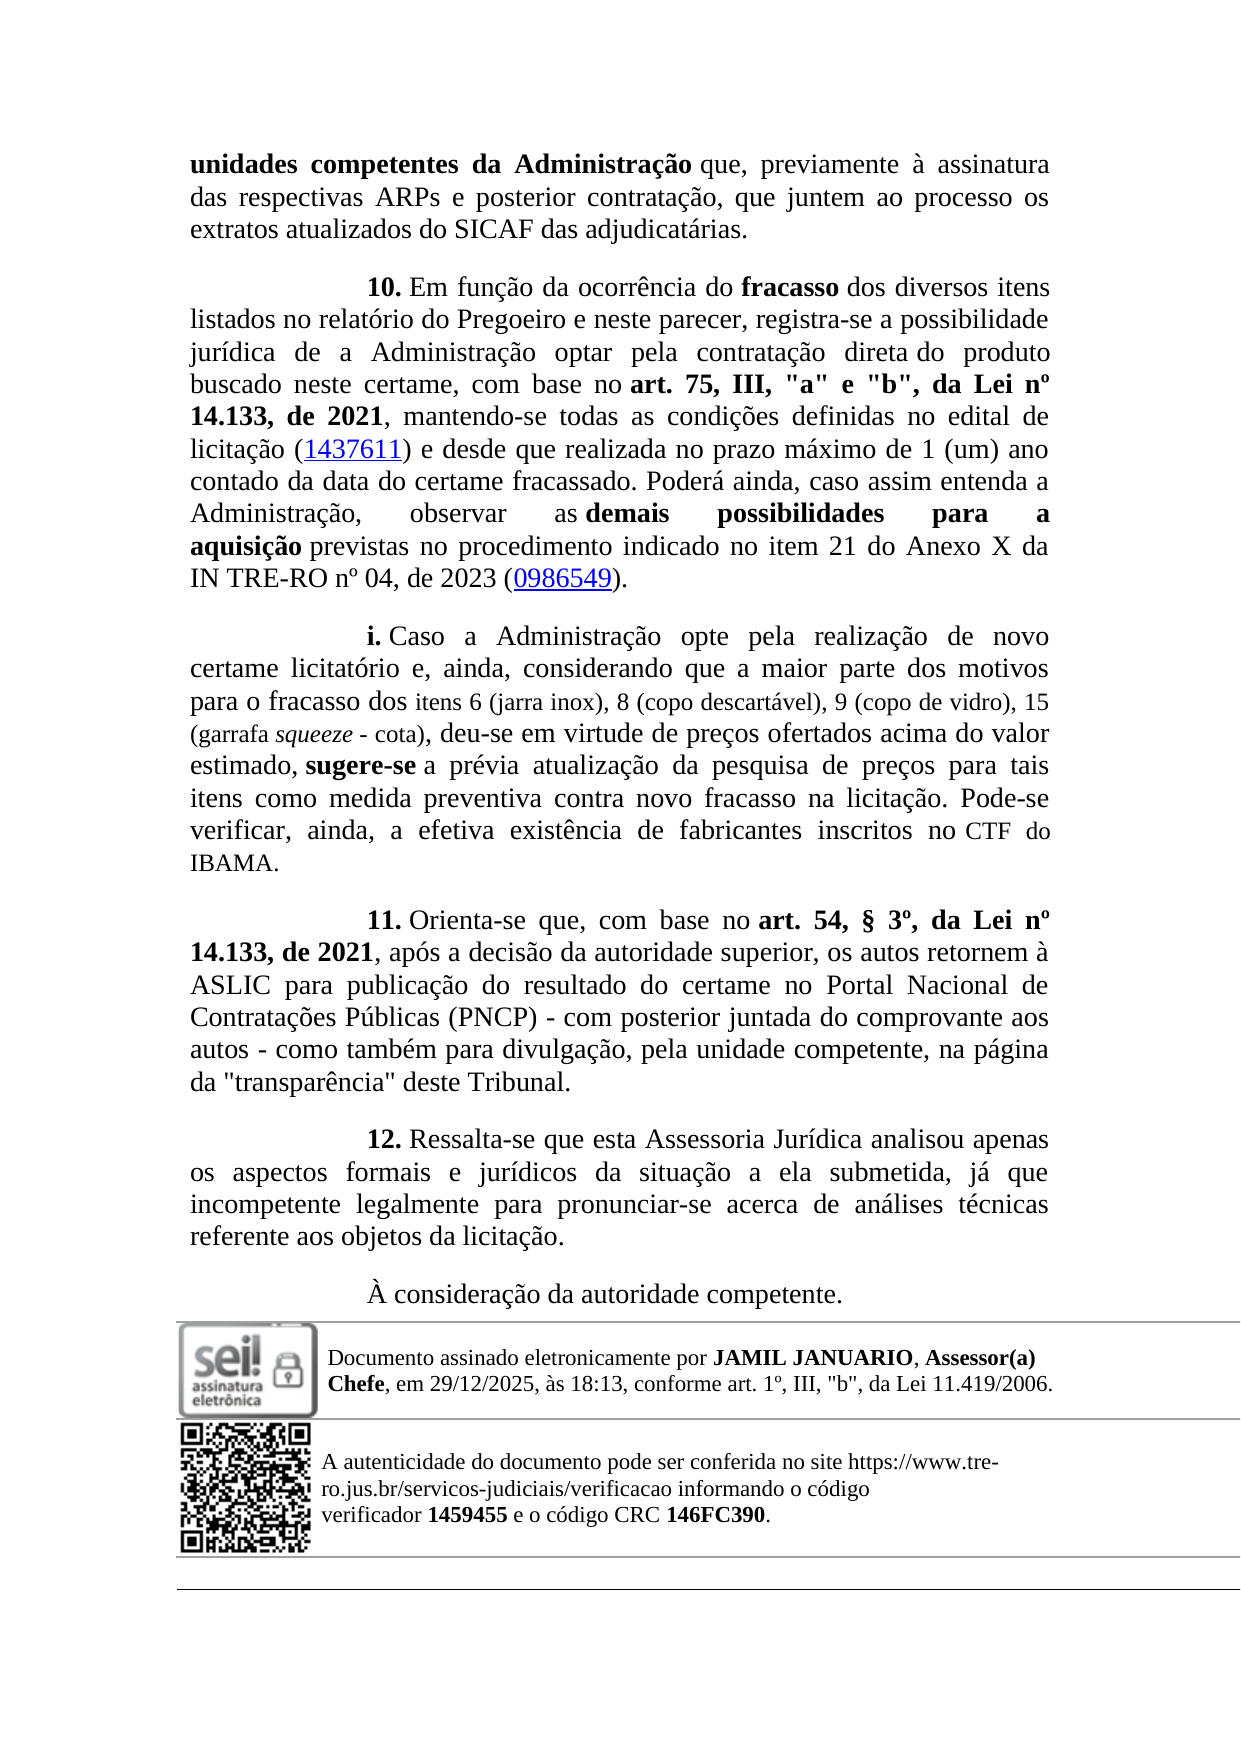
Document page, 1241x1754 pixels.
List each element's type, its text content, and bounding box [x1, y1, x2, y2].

text 11. Orienta-se que, com base no art. 54, § 3º, da Lei nº 14.133, de 2021, após a decisão da autoridade superior, os autos retornem à ASLIC para publicação do resultado do certame no Portal Nacional de Contratações Públicas (PNCP) - com posterior juntada do comprovante aos autos - como também para divulgação, pela unidade competente, na página da "transparência" deste Tribunal. [190, 903, 1051, 1097]
text i. Caso a Administração opte pela realização de novo certame licitatório e, ainda, considerando que a maior parte dos motivos para o fracasso dos itens 6 (jarra inox), 8 (copo descartável), 9 (copo de vidro), 15 (garrafa squeeze - cota), deu-se em virtude de preços ofertados acima do valor estimado, sugere-se a prévia atualização da pesquisa de preços para tais itens como medida preventiva contra novo fracasso na licitação. Pode-se verificar, ainda, a efetiva existência de fabricantes inscritos no CTF do IBAMA. [190, 619, 1051, 878]
table_header [318, 1323, 326, 1418]
table_header [314, 1420, 319, 1556]
text 12. Ressalta-se que esta Assessoria Jurídica analisou apenas os aspectos formais e jurídicos da situação a ela submetida, já que incompetente legalmente para pronunciar-se acerca de análises técnicas referente aos objetos da licitação. [190, 1122, 1051, 1252]
text À consideração da autoridade competente. [190, 1277, 1051, 1309]
table_header Documento assinado eletronicamente por JAMIL JANUARIO, Assessor(a) Chefe, em 29/12/2025, às 18:13, conforme art. 1º, III, "b", da Lei 11.419/2006. [326, 1323, 1063, 1418]
text 10. Em função da ocorrência do fracasso dos diversos itens listados no relatório do Pregoeiro e neste parecer, registra-se a possibilidade jurídica de a Administração optar pela contratação direta do produto buscado neste certame, com base no art. 75, III, "a" e "b", da Lei nº 14.133, de 2021, mantendo-se todas as condições definidas no edital de licitação (1437611) e desde que realizada no prazo máximo de 1 (um) ano contado da data do certame fracassado. Poderá ainda, caso assim entenda a Administração, observar as demais possibilidades para a aquisição previstas no procedimento indicado no item 21 do Anexo X da IN TRE-RO nº 04, de 2023 (0986549). [190, 270, 1051, 594]
table_header A autenticidade do documento pode ser conferida no site https://www.tre-ro.jus.br/servicos-judiciais/verificacao informando o código verificador 1459455 e o código CRC 146FC390. [319, 1420, 1063, 1556]
text unidades competentes da Administração que, previamente à assinatura das respectivas ARPs e posterior contratação, que juntem ao processo os extratos atualizados do SICAF das adjudicatárias. [190, 148, 1051, 245]
